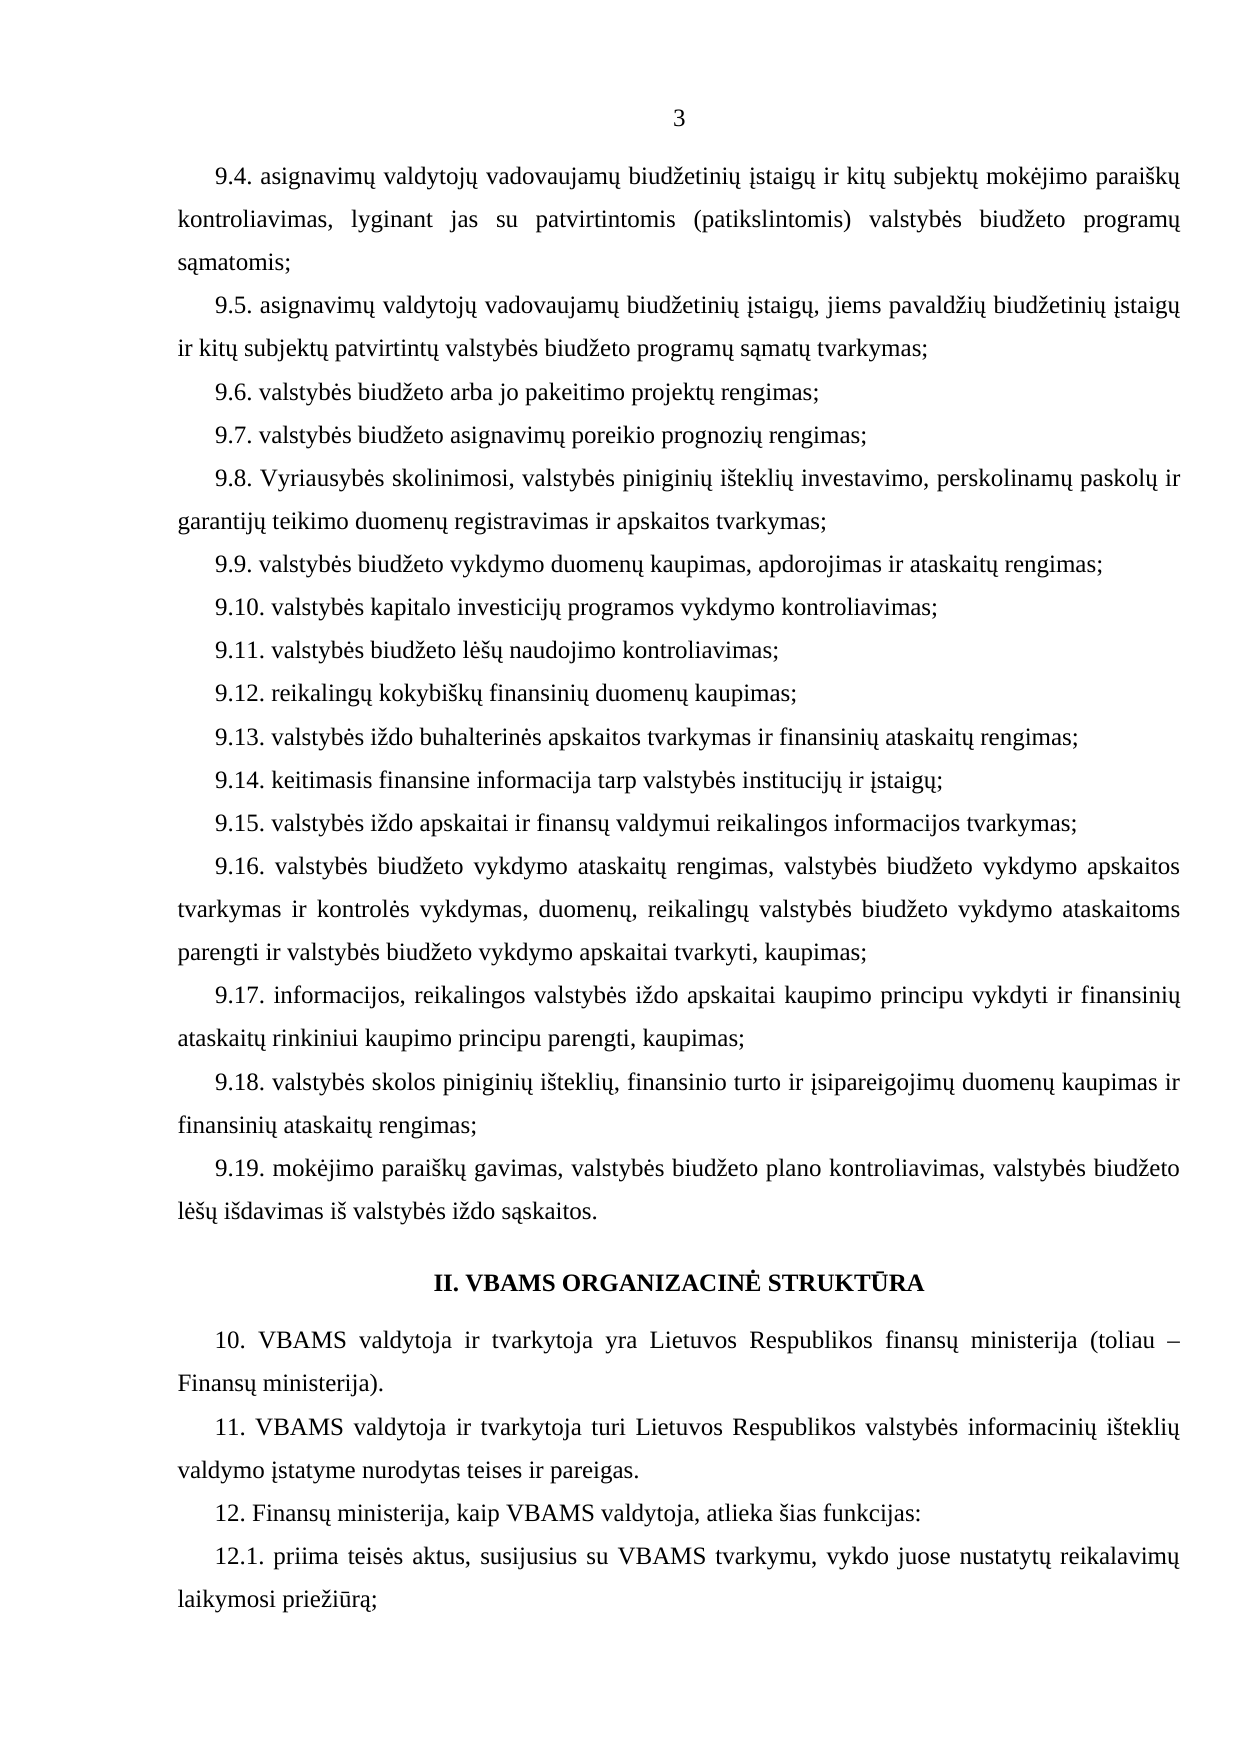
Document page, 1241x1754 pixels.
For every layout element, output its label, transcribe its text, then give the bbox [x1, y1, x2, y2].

text 9.6. valstybės biudžeto arba jo pakeitimo projektų rengimas; [177, 377, 1181, 405]
text 12. Finansų ministerija, kaip VBAMS valdytoja, atlieka šias funkcijas: [177, 1498, 1181, 1527]
text 9.19. mokėjimo paraiškų gavimas, valstybės biudžeto plano kontroliavimas, valstybės biudžeto lėšų išdavimas iš valstybės iždo sąskaitos. [177, 1153, 1181, 1225]
text 9.12. reikalingų kokybiškų finansinių duomenų kaupimas; [177, 678, 1181, 707]
text 12.1. priima teisės aktus, susijusius su VBAMS tvarkymu, vykdo juose nustatytų reikalavimų laikymosi priežiūrą; [177, 1541, 1181, 1613]
text 9.7. valstybės biudžeto asignavimų poreikio prognozių rengimas; [177, 420, 1181, 448]
text 9.11. valstybės biudžeto lėšų naudojimo kontroliavimas; [177, 635, 1181, 664]
text II. VBAMS ORGANIZACINĖ STRUKTŪRA [177, 1268, 1181, 1297]
text 9.13. valstybės iždo buhalterinės apskaitos tvarkymas ir finansinių ataskaitų rengimas; [177, 722, 1181, 750]
text 9.18. valstybės skolos piniginių išteklių, finansinio turto ir įsipareigojimų duomenų kaupimas ir finansinių ataskaitų rengimas; [177, 1067, 1181, 1138]
text 9.8. Vyriausybės skolinimosi, valstybės piniginių išteklių investavimo, perskolinamų paskolų ir garantijų teikimo duomenų registravimas ir apskaitos tvarkymas; [177, 463, 1181, 535]
text 9.17. informacijos, reikalingos valstybės iždo apskaitai kaupimo principu vykdyti ir finansinių ataskaitų rinkiniui kaupimo principu parengti, kaupimas; [177, 980, 1181, 1052]
text 9.4. asignavimų valdytojų vadovaujamų biudžetinių įstaigų ir kitų subjektų mokėjimo paraiškų kontroliavimas, lyginant jas su patvirtintomis (patikslintomis) valstybės biudžeto programų sąmatomis; [177, 161, 1181, 276]
text 9.15. valstybės iždo apskaitai ir finansų valdymui reikalingos informacijos tvarkymas; [177, 808, 1181, 837]
text 11. VBAMS valdytoja ir tvarkytoja turi Lietuvos Respublikos valstybės informacinių išteklių valdymo įstatyme nurodytas teises ir pareigas. [177, 1412, 1181, 1483]
text 9.14. keitimasis finansine informacija tarp valstybės institucijų ir įstaigų; [177, 765, 1181, 793]
text 9.10. valstybės kapitalo investicijų programos vykdymo kontroliavimas; [177, 592, 1181, 621]
text 9.5. asignavimų valdytojų vadovaujamų biudžetinių įstaigų, jiems pavaldžių biudžetinių įstaigų ir kitų subjektų patvirtintų valstybės biudžeto programų sąmatų tvarkymas; [177, 290, 1181, 362]
text 9.16. valstybės biudžeto vykdymo ataskaitų rengimas, valstybės biudžeto vykdymo apskaitos tvarkymas ir kontrolės vykdymas, duomenų, reikalingų valstybės biudžeto vykdymo ataskaitoms parengti ir valstybės biudžeto vykdymo apskaitai tvarkyti, kaupimas; [177, 851, 1181, 966]
text 9.9. valstybės biudžeto vykdymo duomenų kaupimas, apdorojimas ir ataskaitų rengimas; [177, 549, 1181, 578]
text 10. VBAMS valdytoja ir tvarkytoja yra Lietuvos Respublikos finansų ministerija (toliau – Finansų ministerija). [177, 1325, 1181, 1397]
